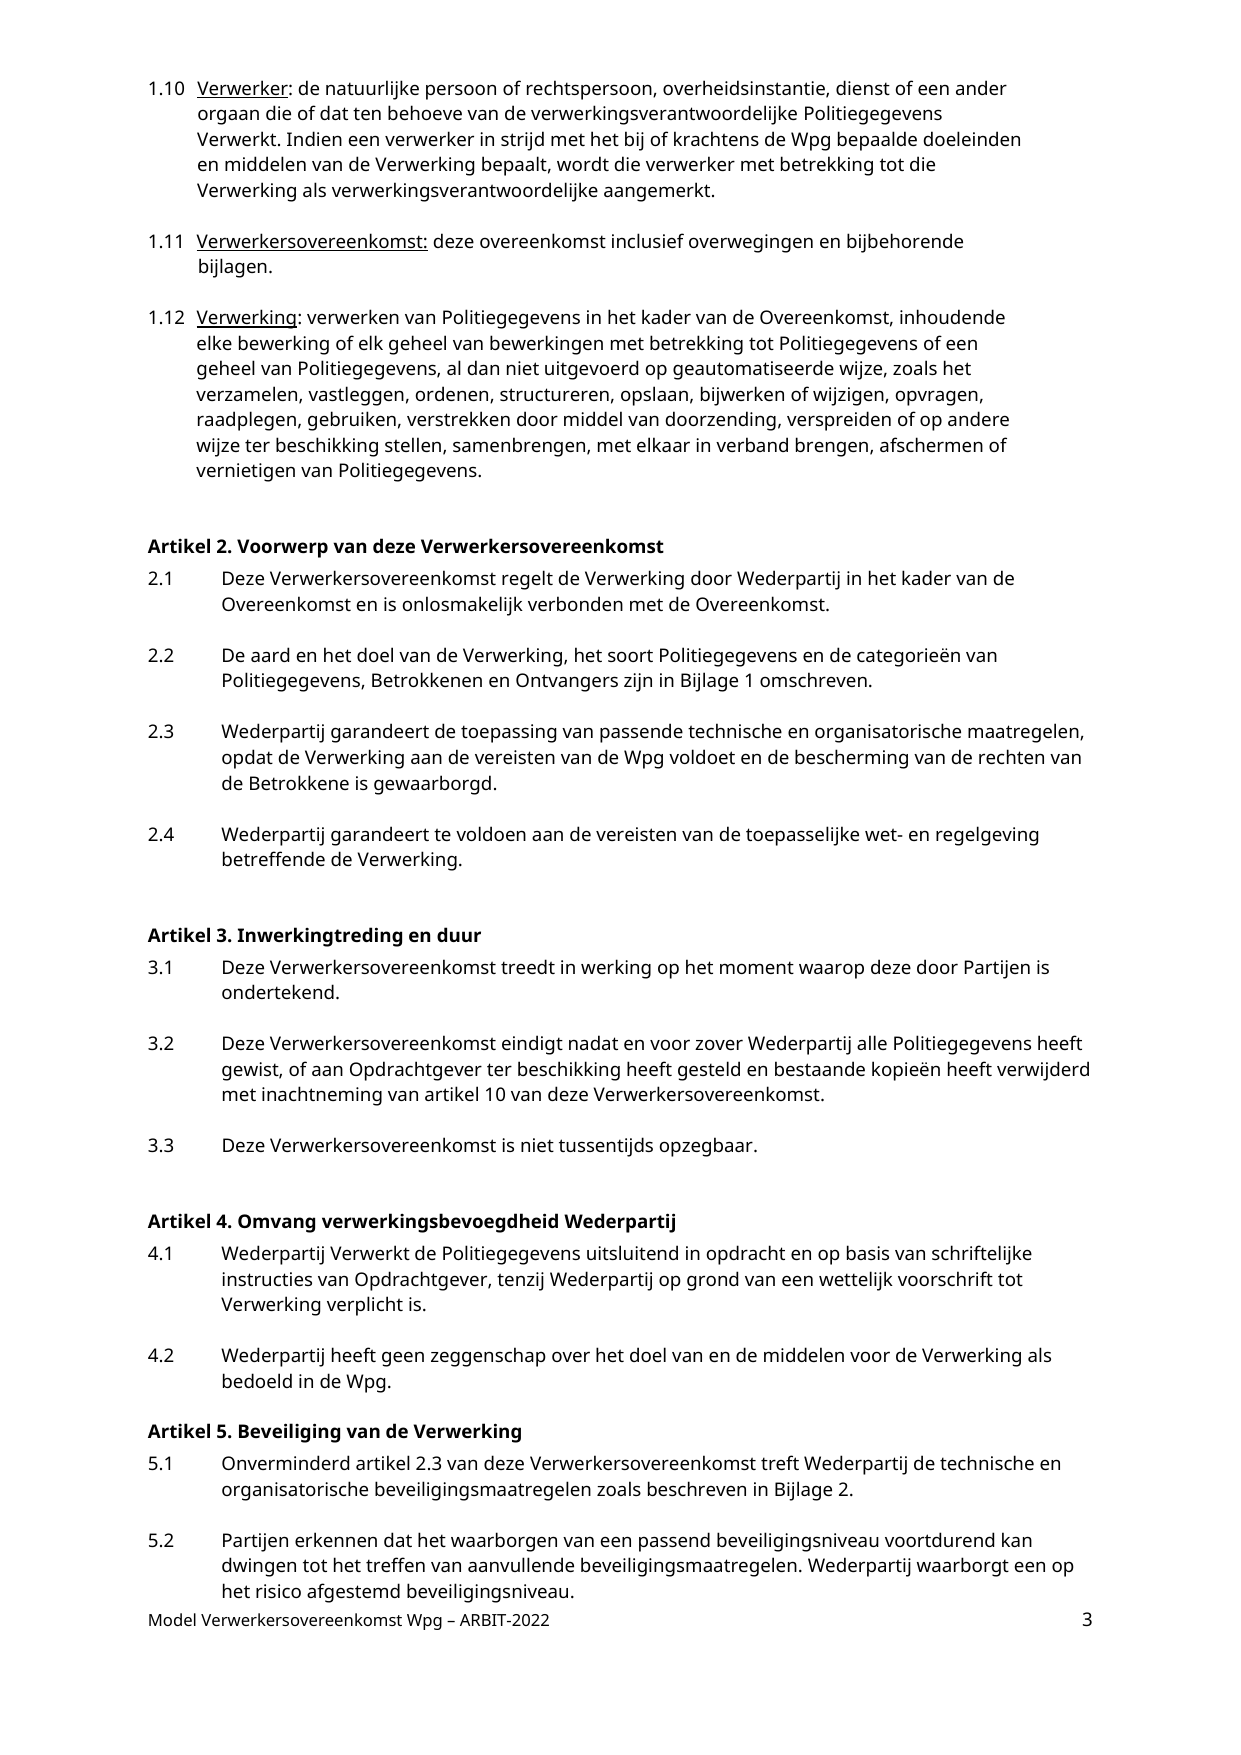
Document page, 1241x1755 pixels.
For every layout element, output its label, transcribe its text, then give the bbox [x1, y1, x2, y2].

text 2.1 Deze Verwerkersovereenkomst regelt de Verwerking door Wederpartij in het kader van de Overeenkomst en is onlosmakelijk verbonden met de Overeenkomst. [148, 566, 1093, 617]
text 5.1 Onverminderd artikel 2.3 van deze Verwerkersovereenkomst treft Wederpartij de technische en organisatorische beveiligingsmaatregelen zoals beschreven in Bijlage 2. [148, 1451, 1093, 1502]
subtitle Artikel 3. Inwerkingtreding en duur [148, 922, 1093, 948]
text 3.3 Deze Verwerkersovereenkomst is niet tussentijds opzegbaar. [148, 1133, 1093, 1184]
text 2.4 Wederpartij garandeert te voldoen aan de vereisten van de toepasselijke wet- en regelgeving betreffende de Verwerking. [148, 821, 1093, 872]
text wijze ter beschikking stellen, samenbrengen, met elkaar in verband brengen, afschermen of [191, 432, 1093, 458]
subtitle Artikel 5. Beveiliging van de Verwerking [148, 1419, 1093, 1444]
text 4.2 Wederpartij heeft geen zeggenschap over het doel van en de middelen voor de Verwerking als bedoeld in de Wpg. [148, 1343, 1093, 1394]
list Verwerker: de natuurlijke persoon of rechtspersoon, overheidsinstantie, dienst of een ander [148, 75, 1093, 101]
text geheel van Politiegegevens, al dan niet uitgevoerd op geautomatiseerde wijze, zoals het [191, 356, 1093, 381]
subtitle Artikel 4. Omvang verwerkingsbevoegdheid Wederpartij [148, 1209, 1093, 1234]
subtitle Artikel 2. Voorwerp van deze Verwerkersovereenkomst [148, 534, 1093, 559]
text vernietigen van Politiegegevens. [191, 458, 1093, 483]
text 2.2 De aard en het doel van de Verwerking, het soort Politiegegevens en de categorieën van Politiegegevens, Betrokkenen en Ontvangers zijn in Bijlage 1 omschreven. [148, 642, 1093, 693]
text 5.2 Partijen erkennen dat het waarborgen van een passend beveiligingsniveau voortdurend kan dwingen tot het treffen van aanvullende beveiligingsmaatregelen. Wederpartij waarborgt een op het risico afgestemd beveiligingsniveau. [148, 1527, 1093, 1604]
text raadplegen, gebruiken, verstrekken door middel van doorzending, verspreiden of op andere [191, 407, 1093, 432]
text en middelen van de Verwerking bepaalt, wordt die verwerker met betrekking tot die [192, 152, 1093, 177]
text Verwerking als verwerkingsverantwoordelijke aangemerkt. [192, 177, 1093, 203]
text 4.1 Wederpartij Verwerkt de Politiegegevens uitsluitend in opdracht en op basis van schriftelijke instructies van Opdrachtgever, tenzij Wederpartij op grond van een wettelijk voorschrift tot Verwerking verplicht is. [148, 1241, 1093, 1317]
list Verwerking: verwerken van Politiegegevens in het kader van de Overeenkomst, inhoudende elke bewerking of elk geheel van bewerkingen met betrekking tot Politiegegevens of een [148, 305, 1093, 356]
text bijlagen. [191, 254, 1093, 279]
text orgaan die of dat ten behoeve van de verwerkingsverantwoordelijke Politiegegevens [192, 101, 1093, 126]
text verzamelen, vastleggen, ordenen, structureren, opslaan, bijwerken of wijzigen, opvragen, [191, 381, 1093, 407]
list Verwerkersovereenkomst: deze overeenkomst inclusief overwegingen en bijbehorende [148, 228, 1093, 254]
text 3.1 Deze Verwerkersovereenkomst treedt in werking op het moment waarop deze door Partijen is ondertekend. [148, 954, 1093, 1005]
text Verwerkt. Indien een verwerker in strijd met het bij of krachtens de Wpg bepaalde doeleinden [192, 126, 1093, 152]
text 3.2 Deze Verwerkersovereenkomst eindigt nadat en voor zover Wederpartij alle Politiegegevens heeft gewist, of aan Opdrachtgever ter beschikking heeft gesteld en bestaande kopieën heeft verwijderd met inachtneming van artikel 10 van deze Verwerkersovereenkomst. [148, 1031, 1093, 1107]
text 2.3 Wederpartij garandeert de toepassing van passende technische en organisatorische maatregelen, opdat de Verwerking aan de vereisten van de Wpg voldoet en de bescherming van de rechten van de Betrokkene is gewaarborgd. [148, 719, 1093, 795]
